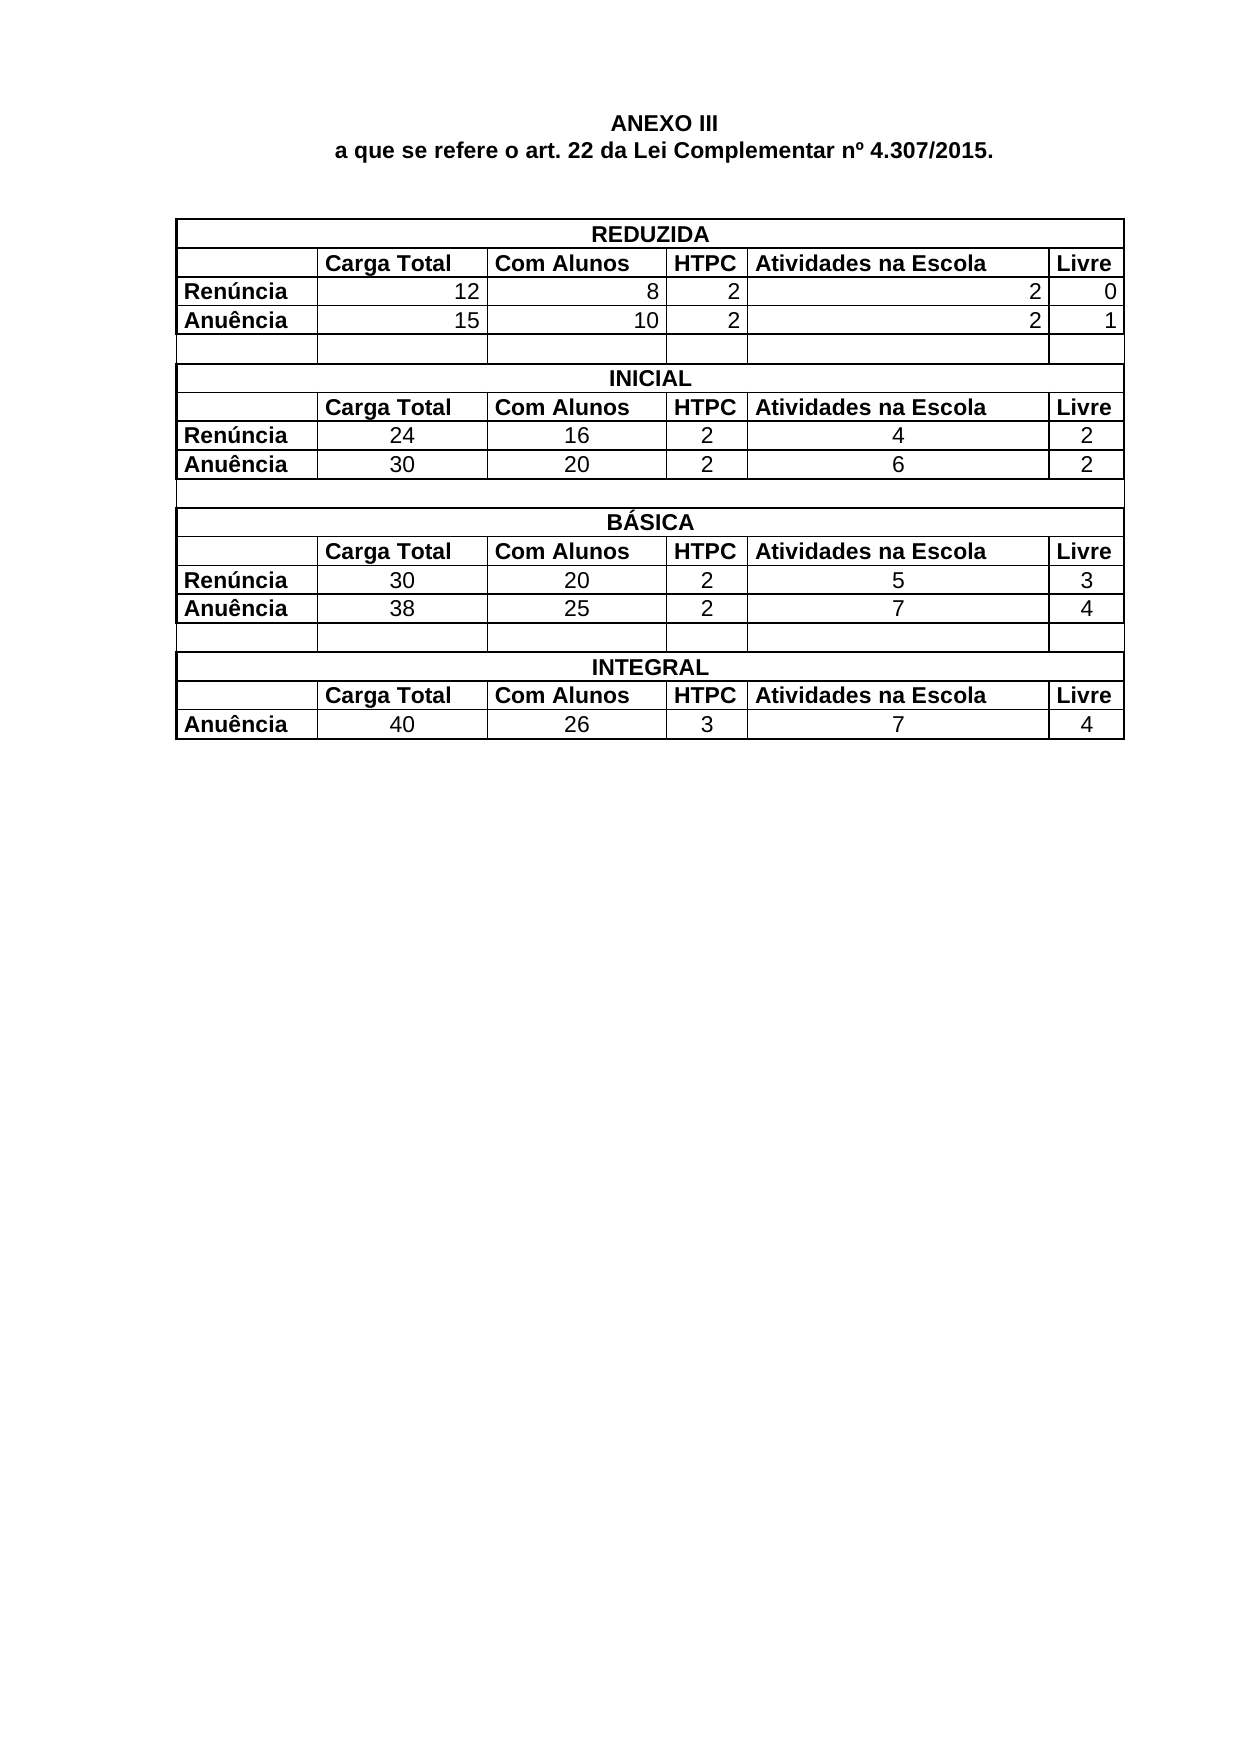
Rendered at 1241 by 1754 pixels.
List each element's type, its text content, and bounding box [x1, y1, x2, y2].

table_cell 8 [488, 278, 666, 304]
table_cell Anuência [178, 710, 317, 737]
table_cell 20 [488, 566, 666, 593]
table_cell Renúncia [178, 422, 317, 449]
table_cell 2 [1050, 451, 1123, 477]
table_cell 2 [667, 306, 747, 333]
table_cell Com Alunos [488, 393, 666, 420]
text ANEXO III a que se refere o art. 22 da Lei Complementar nº 4.307/2015. [177, 110, 1152, 164]
table_cell Carga Total [318, 682, 487, 709]
table_cell 7 [748, 595, 1048, 622]
table_cell 26 [488, 710, 666, 737]
table_cell [318, 335, 487, 362]
table_cell Carga Total [318, 249, 487, 276]
table_cell Carga Total [318, 393, 487, 420]
table_cell 7 [748, 710, 1048, 737]
table_cell Livre [1050, 682, 1123, 709]
table_cell [748, 335, 1048, 362]
table_cell Livre [1050, 393, 1123, 420]
table_cell 30 [318, 451, 487, 477]
table_cell [178, 249, 317, 276]
table_cell 1 [1050, 306, 1123, 333]
table_cell 24 [318, 422, 487, 449]
table_cell 4 [1050, 710, 1123, 737]
table_header REDUZIDA [178, 220, 1123, 247]
table_cell 12 [318, 278, 487, 304]
table_cell 0 [1050, 278, 1123, 304]
table_cell 38 [318, 595, 487, 622]
table_cell Atividades na Escola [748, 393, 1048, 420]
table_cell [178, 682, 317, 709]
table_cell 40 [318, 710, 487, 737]
table_cell Renúncia [178, 566, 317, 593]
table_cell 25 [488, 595, 666, 622]
table_cell HTPC [667, 537, 747, 564]
table_cell [178, 393, 317, 420]
table_cell Atividades na Escola [748, 249, 1048, 276]
table_cell 2 [667, 422, 747, 449]
table_cell Livre [1050, 537, 1123, 564]
table_cell [178, 537, 317, 564]
table_cell [1050, 624, 1124, 651]
table_cell [488, 335, 666, 362]
table_cell [1050, 335, 1124, 362]
table_cell 6 [748, 451, 1048, 477]
table_cell 16 [488, 422, 666, 449]
table_cell 3 [1050, 566, 1123, 593]
table_cell 4 [1050, 595, 1123, 622]
table_cell 3 [667, 710, 747, 737]
table_cell [177, 624, 317, 651]
table_cell 2 [667, 451, 747, 477]
table_cell 2 [667, 595, 747, 622]
table_cell Carga Total [318, 537, 487, 564]
table_cell 30 [318, 566, 487, 593]
table_cell 15 [318, 306, 487, 333]
table_cell HTPC [667, 682, 747, 709]
table_cell Livre [1050, 249, 1123, 276]
table_cell [667, 335, 747, 362]
table_cell Com Alunos [488, 537, 666, 564]
table_cell 2 [667, 278, 747, 304]
table_cell [318, 624, 487, 651]
table_cell BÁSICA [178, 509, 1123, 536]
table_cell Anuência [178, 451, 317, 477]
table_cell Anuência [178, 595, 317, 622]
table_cell [667, 624, 747, 651]
table_cell 2 [667, 566, 747, 593]
table_cell 2 [748, 306, 1048, 333]
table_cell 2 [748, 278, 1048, 304]
table_cell Anuência [178, 306, 317, 333]
table_cell 20 [488, 451, 666, 477]
table_cell INTEGRAL [178, 653, 1123, 680]
table_cell [177, 480, 1124, 507]
table_cell Atividades na Escola [748, 682, 1048, 709]
table_cell 10 [488, 306, 666, 333]
table_cell [748, 624, 1048, 651]
table_cell 4 [748, 422, 1048, 449]
table_cell HTPC [667, 393, 747, 420]
table_cell [488, 624, 666, 651]
table_cell [177, 335, 317, 362]
table_cell 2 [1050, 422, 1123, 449]
table_cell INICIAL [178, 365, 1123, 392]
table_cell Atividades na Escola [748, 537, 1048, 564]
table_cell Renúncia [178, 278, 317, 304]
table_cell Com Alunos [488, 249, 666, 276]
table_cell Com Alunos [488, 682, 666, 709]
table_cell HTPC [667, 249, 747, 276]
table_cell 5 [748, 566, 1048, 593]
